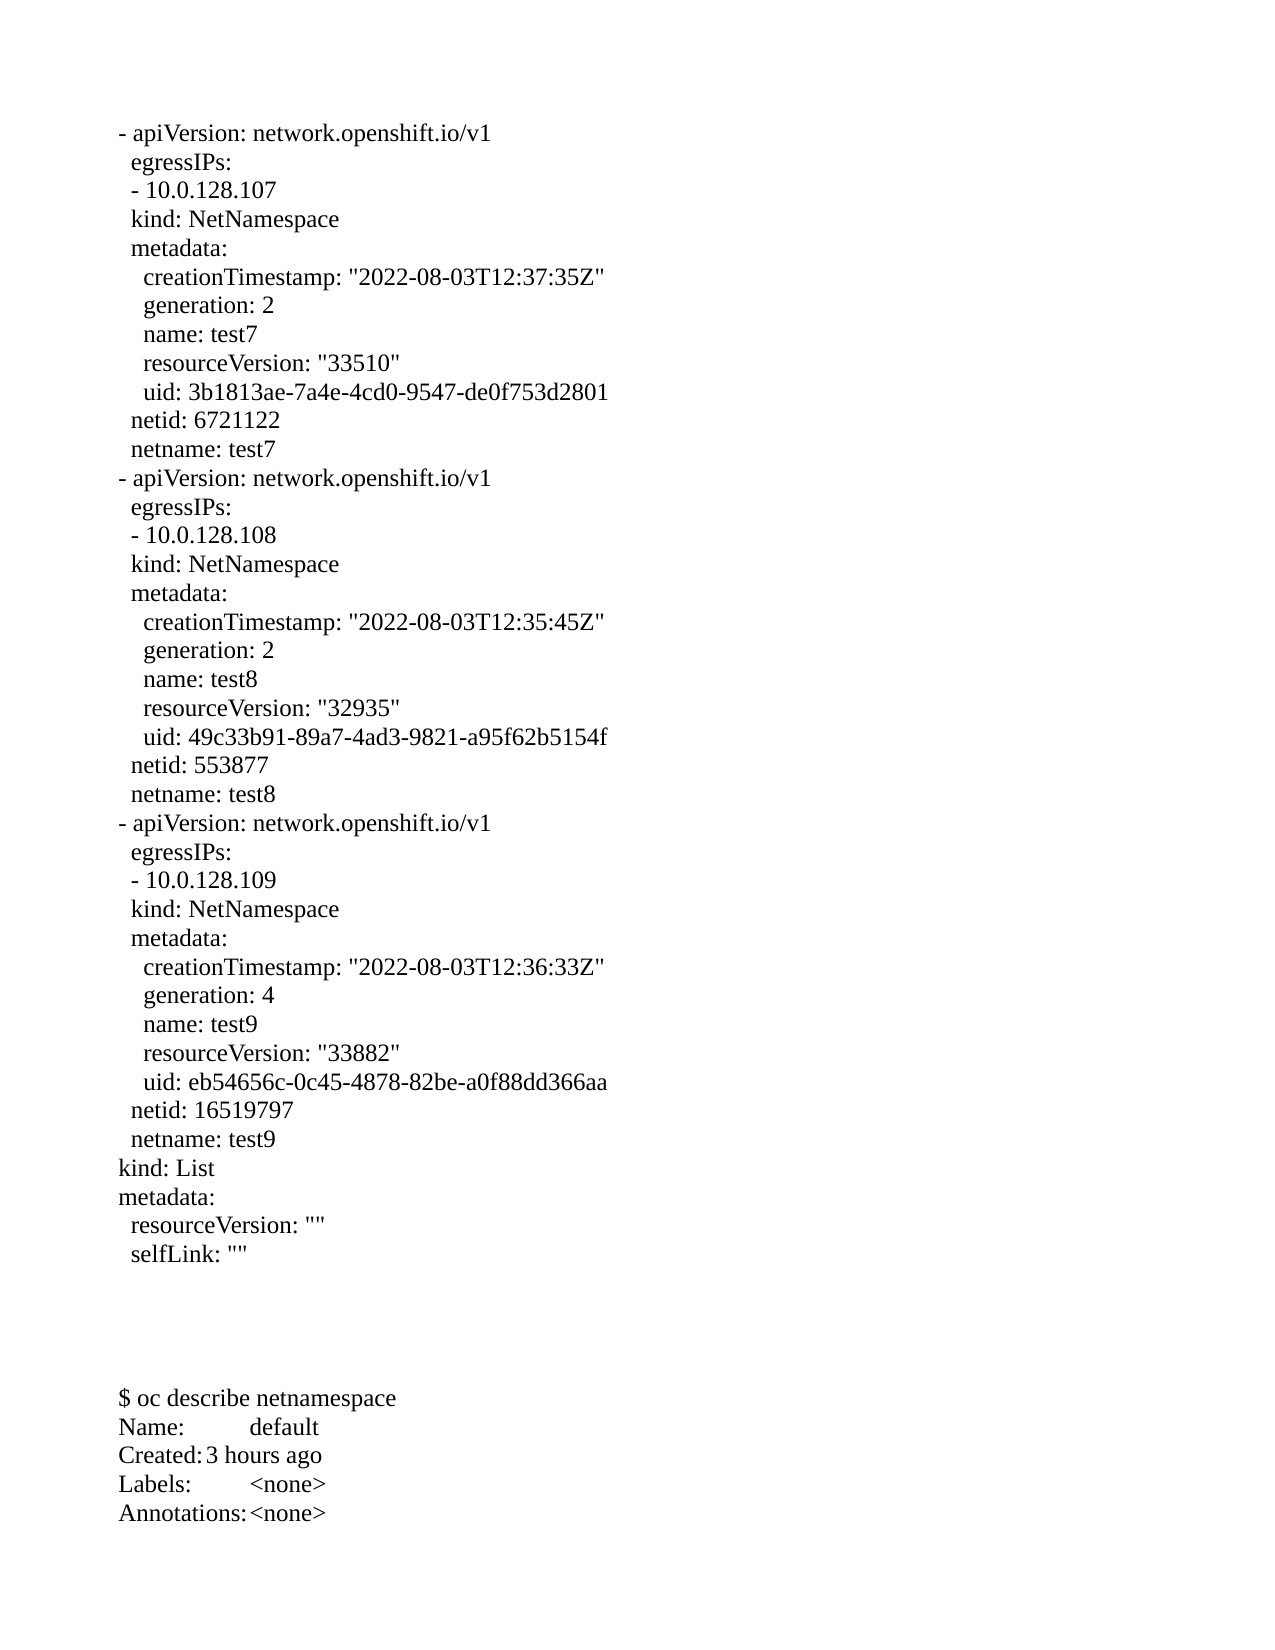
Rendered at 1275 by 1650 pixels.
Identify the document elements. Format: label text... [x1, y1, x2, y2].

text egressIPs: [118, 837, 1157, 866]
text creationTimestamp: "2022-08-03T12:37:35Z" [118, 262, 1157, 291]
text - 10.0.128.108 [118, 521, 1157, 549]
text egressIPs: [118, 147, 1157, 176]
text name: test7 [118, 319, 1157, 348]
text name: test8 [118, 664, 1157, 693]
text resourceVersion: "33510" [118, 348, 1157, 377]
text netid: 6721122 [118, 406, 1157, 434]
text generation: 2 [118, 636, 1157, 664]
text Annotations: <none> [118, 1498, 1157, 1527]
text - apiVersion: network.openshift.io/v1 [118, 808, 1157, 837]
text creationTimestamp: "2022-08-03T12:35:45Z" [118, 607, 1157, 636]
text $ oc describe netnamespace [118, 1383, 1157, 1412]
text Name: default [118, 1412, 1157, 1441]
text Labels: <none> [118, 1469, 1157, 1498]
text netname: test7 [118, 434, 1157, 463]
text kind: NetNamespace [118, 549, 1157, 578]
text uid: eb54656c-0c45-4878-82be-a0f88dd366aa [118, 1067, 1157, 1096]
text uid: 49c33b91-89a7-4ad3-9821-a95f62b5154f [118, 722, 1157, 751]
text generation: 4 [118, 981, 1157, 1009]
text selfLink: "" [118, 1239, 1157, 1268]
text resourceVersion: "" [118, 1211, 1157, 1239]
text netname: test9 [118, 1124, 1157, 1153]
text creationTimestamp: "2022-08-03T12:36:33Z" [118, 952, 1157, 981]
text name: test9 [118, 1009, 1157, 1038]
text kind: NetNamespace [118, 204, 1157, 233]
text netid: 16519797 [118, 1096, 1157, 1124]
text kind: NetNamespace [118, 894, 1157, 923]
text metadata: [118, 1182, 1157, 1211]
text generation: 2 [118, 291, 1157, 319]
text egressIPs: [118, 492, 1157, 521]
text Created: 3 hours ago [118, 1441, 1157, 1469]
text - apiVersion: network.openshift.io/v1 [118, 118, 1157, 147]
text resourceVersion: "32935" [118, 693, 1157, 722]
text netid: 553877 [118, 751, 1157, 779]
text resourceVersion: "33882" [118, 1038, 1157, 1067]
text - 10.0.128.107 [118, 176, 1157, 204]
text - 10.0.128.109 [118, 866, 1157, 894]
text metadata: [118, 233, 1157, 262]
text uid: 3b1813ae-7a4e-4cd0-9547-de0f753d2801 [118, 377, 1157, 406]
text netname: test8 [118, 779, 1157, 808]
text metadata: [118, 923, 1157, 952]
text metadata: [118, 578, 1157, 607]
text kind: List [118, 1153, 1157, 1182]
text - apiVersion: network.openshift.io/v1 [118, 463, 1157, 492]
